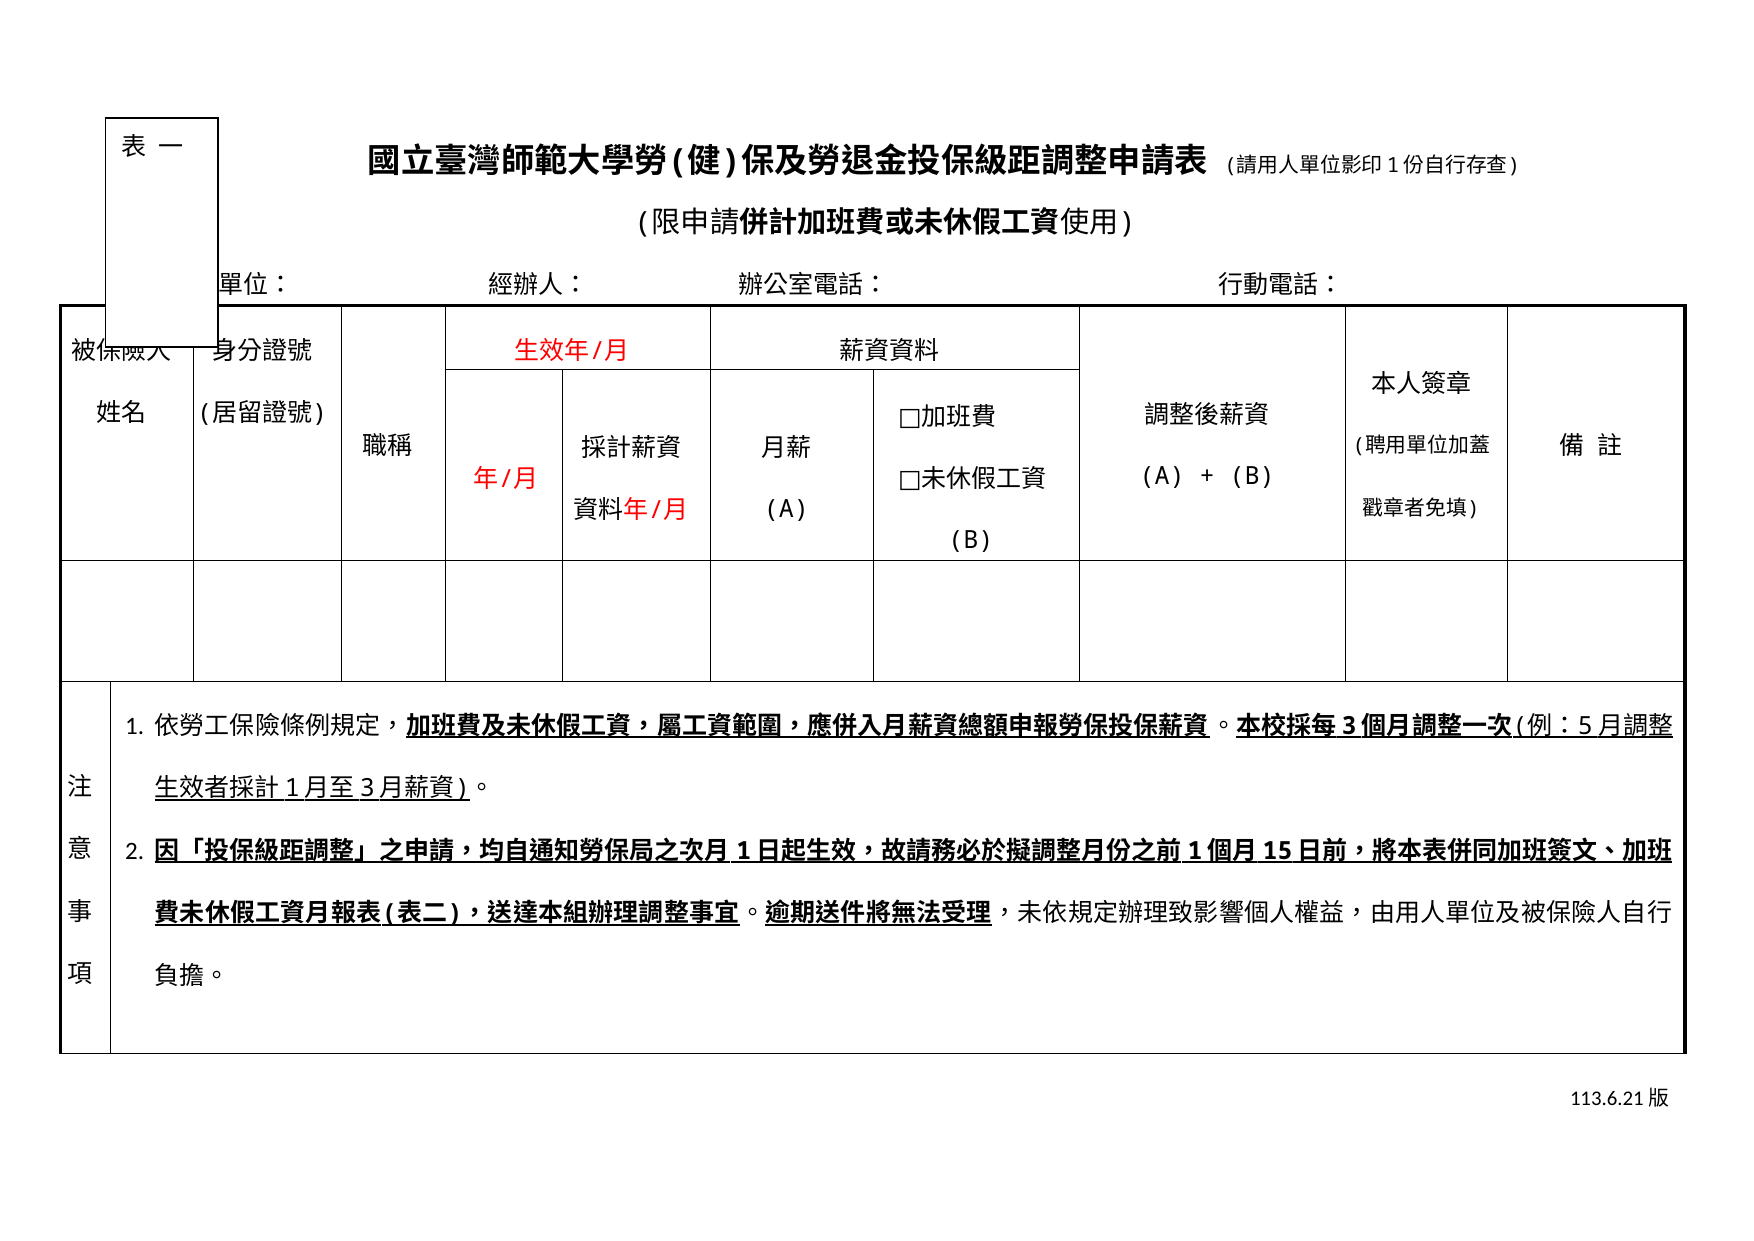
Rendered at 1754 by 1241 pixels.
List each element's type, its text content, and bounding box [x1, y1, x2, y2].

table_cell 注意事項 [62, 682, 110, 1053]
table_cell [62, 561, 193, 681]
table_header 本人簽章 (聘用單位加蓋戳章者免填) [1346, 307, 1507, 560]
table_cell [446, 561, 562, 681]
table_cell 採計薪資 資料年/月 [563, 370, 710, 560]
text 國立臺灣師範大學勞(健)保及勞退金投保級距調整申請表 (請用人單位影印1份自行存查) [89, 116, 1668, 179]
table_cell 月薪 (A) [711, 370, 873, 560]
text [89, 179, 105, 241]
table_cell 依勞工保險條例規定，加班費及未休假工資，屬工資範圍，應併入月薪資總額申報勞保投保薪資。本校採每3個月調整一次(例：5月調整生效者採計1月至3月薪資)。 因「投保級距調整」之申請，均自通知勞保局之次月1日起生效，故請務必於擬調整月份之前1個月15日前，將本表併同加班簽文、加班費未休假工資月報表(表二)，送達本組辦理調整事宜。逾期送件將無法受理，未依規定辦理致影響個人權益，由用人單位及被保險人自行負擔。 本次調整3個月後，未再另行申請者，本組將逕調整回原月薪之投保級距。(例：申請9、10、11月調整者，如未再申請12月調整者，將主動於12月逕調整回原月薪之投保級距。) 本校約用人員及技工工友未休假工資，由人事室及出納組統一送本組逕辦理調整事宜，請勿填寫本表。 本申請調整案所衍生之雇主負擔費用，應由各該用人經費支應，經費如有不足或無法支應等情形，將由用人單位(或計畫主持人)另覓經費。 [111, 682, 1683, 1053]
table_cell [874, 561, 1079, 681]
table_cell [194, 561, 341, 681]
table_cell [1508, 561, 1683, 681]
table_header 薪資資料 [711, 307, 1079, 369]
table_cell 年/月 [446, 370, 562, 560]
table_cell [1346, 561, 1507, 681]
table_header 職稱 [342, 307, 445, 560]
table_header 生效年/月 [446, 307, 710, 369]
table_cell [563, 561, 710, 681]
text [89, 241, 105, 304]
table_header 備 註 [1508, 307, 1683, 560]
text 單位： 經辦人： 辦公室電話： 行動電話： [219, 241, 1668, 304]
table_header 被保險人 姓名 [62, 307, 193, 560]
table_header 身分證號 (居留證號) [194, 307, 341, 560]
text 國立臺灣師範大學勞(健)保及勞退金投保級距調整申請表 (請用人單位影印1份自行存查) [106, 119, 217, 346]
text (限申請併計加班費或未休假工資使用) [219, 179, 1551, 241]
table_cell [711, 561, 873, 681]
table_cell □加班費 □未休假工資 (B) [874, 370, 1079, 560]
table_cell [342, 561, 445, 681]
table_cell [1080, 561, 1345, 681]
text 表 一 [121, 126, 202, 163]
table_header 調整後薪資 (A) + (B) [1080, 307, 1345, 560]
